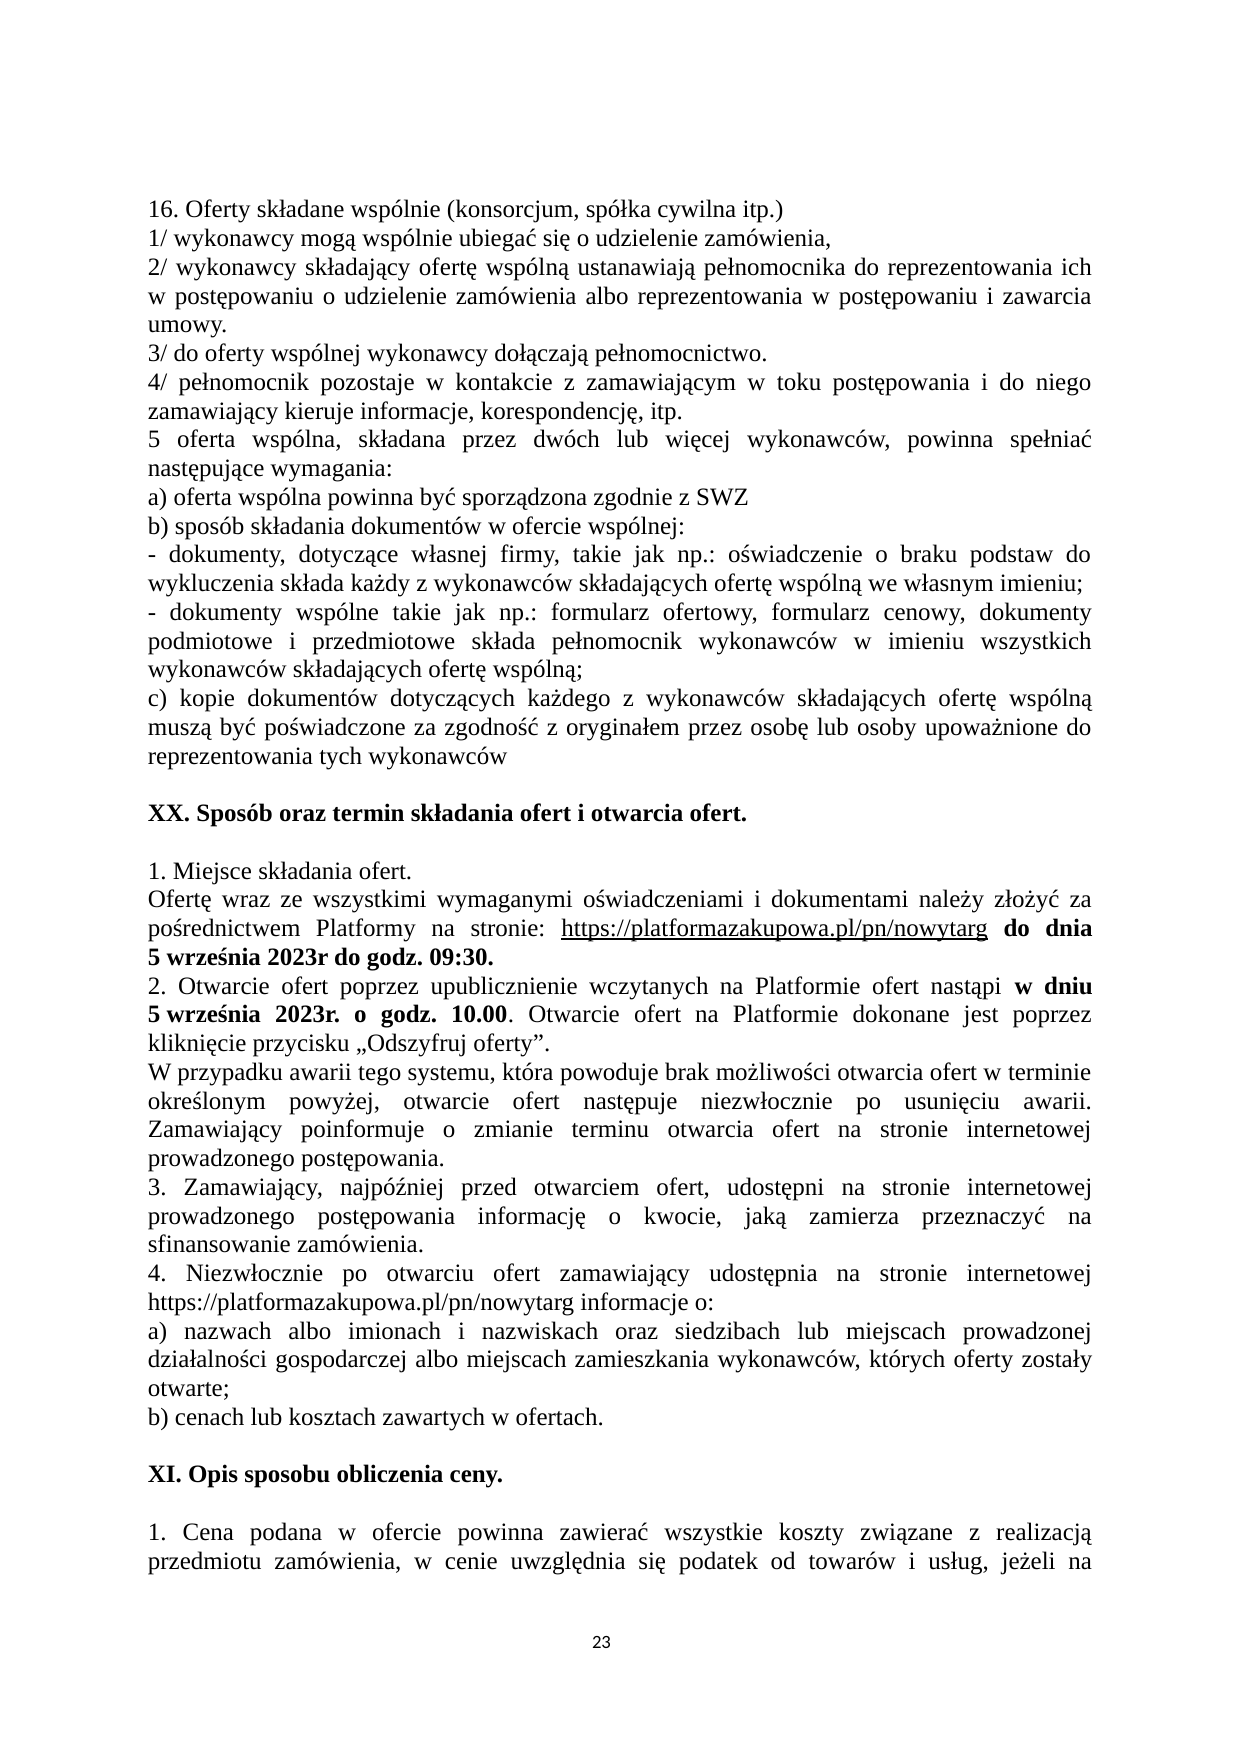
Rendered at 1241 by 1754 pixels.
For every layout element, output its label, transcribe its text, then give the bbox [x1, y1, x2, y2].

text a) oferta wspólna powinna być sporządzona zgodnie z SWZ [148, 482, 1093, 511]
text 4. Niezwłocznie po otwarciu ofert zamawiający udostępnia na stronie internetowej https://platformazakupowa.pl/pn/nowytarg informacje o: [148, 1258, 1093, 1316]
text b) cenach lub kosztach zawartych w ofertach. [148, 1402, 1093, 1431]
text 3/ do oferty wspólnej wykonawcy dołączają pełnomocnictwo. [148, 338, 1093, 367]
text 3. Zamawiający, najpóźniej przed otwarciem ofert, udostępni na stronie internetowej prowadzonego postępowania informację o kwocie, jaką zamierza przeznaczyć na sfinansowanie zamówienia. [148, 1172, 1093, 1258]
text W przypadku awarii tego systemu, która powoduje brak możliwości otwarcia ofert w terminie określonym powyżej, otwarcie ofert następuje niezwłocznie po usunięciu awarii. Zamawiający poinformuje o zmianie terminu otwarcia ofert na stronie internetowej prowadzonego postępowania. [148, 1057, 1093, 1172]
text 1. Miejsce składania ofert. [148, 856, 1093, 884]
text a) nazwach albo imionach i nazwiskach oraz siedzibach lub miejscach prowadzonej działalności gospodarczej albo miejscach zamieszkania wykonawców, których oferty zostały otwarte; [148, 1316, 1093, 1402]
text b) sposób składania dokumentów w ofercie wspólnej: [148, 511, 1093, 539]
text 4/ pełnomocnik pozostaje w kontakcie z zamawiającym w toku postępowania i do niego zamawiający kieruje informacje, korespondencję, itp. [148, 367, 1093, 424]
text Ofertę wraz ze wszystkimi wymaganymi oświadczeniami i dokumentami należy złożyć za pośrednictwem Platformy na stronie: https://platformazakupowa.pl/pn/nowytarg do dnia 5 września 2023r do godz. 09:30. [148, 884, 1093, 971]
text XX. Sposób oraz termin składania ofert i otwarcia ofert. [148, 798, 1093, 827]
text 5 oferta wspólna, składana przez dwóch lub więcej wykonawców, powinna spełniać następujące wymagania: [148, 424, 1093, 482]
text c) kopie dokumentów dotyczących każdego z wykonawców składających ofertę wspólną muszą być poświadczone za zgodność z oryginałem przez osobę lub osoby upoważnione do reprezentowania tych wykonawców [148, 683, 1093, 769]
text 1. Cena podana w ofercie powinna zawierać wszystkie koszty związane z realizacją przedmiotu zamówienia, w cenie uwzględnia się podatek od towarów i usług, jeżeli na [148, 1517, 1093, 1574]
text - dokumenty wspólne takie jak np.: formularz ofertowy, formularz cenowy, dokumenty podmiotowe i przedmiotowe składa pełnomocnik wykonawców w imieniu wszystkich wykonawców składających ofertę wspólną; [148, 597, 1093, 683]
text 16. Oferty składane wspólnie (konsorcjum, spółka cywilna itp.) [148, 194, 1093, 223]
text 2. Otwarcie ofert poprzez upublicznienie wczytanych na Platformie ofert nastąpi w dniu 5 września 2023r. o godz. 10.00. Otwarcie ofert na Platformie dokonane jest poprzez kliknięcie przycisku „Odszyfruj oferty”. [148, 971, 1093, 1057]
text 1/ wykonawcy mogą wspólnie ubiegać się o udzielenie zamówienia, [148, 223, 1093, 252]
text XI. Opis sposobu obliczenia ceny. [148, 1459, 1093, 1488]
text - dokumenty, dotyczące własnej firmy, takie jak np.: oświadczenie o braku podstaw do wykluczenia składa każdy z wykonawców składających ofertę wspólną we własnym imieniu; [148, 539, 1093, 597]
text 2/ wykonawcy składający ofertę wspólną ustanawiają pełnomocnika do reprezentowania ich w postępowaniu o udzielenie zamówienia albo reprezentowania w postępowaniu i zawarcia umowy. [148, 252, 1093, 338]
